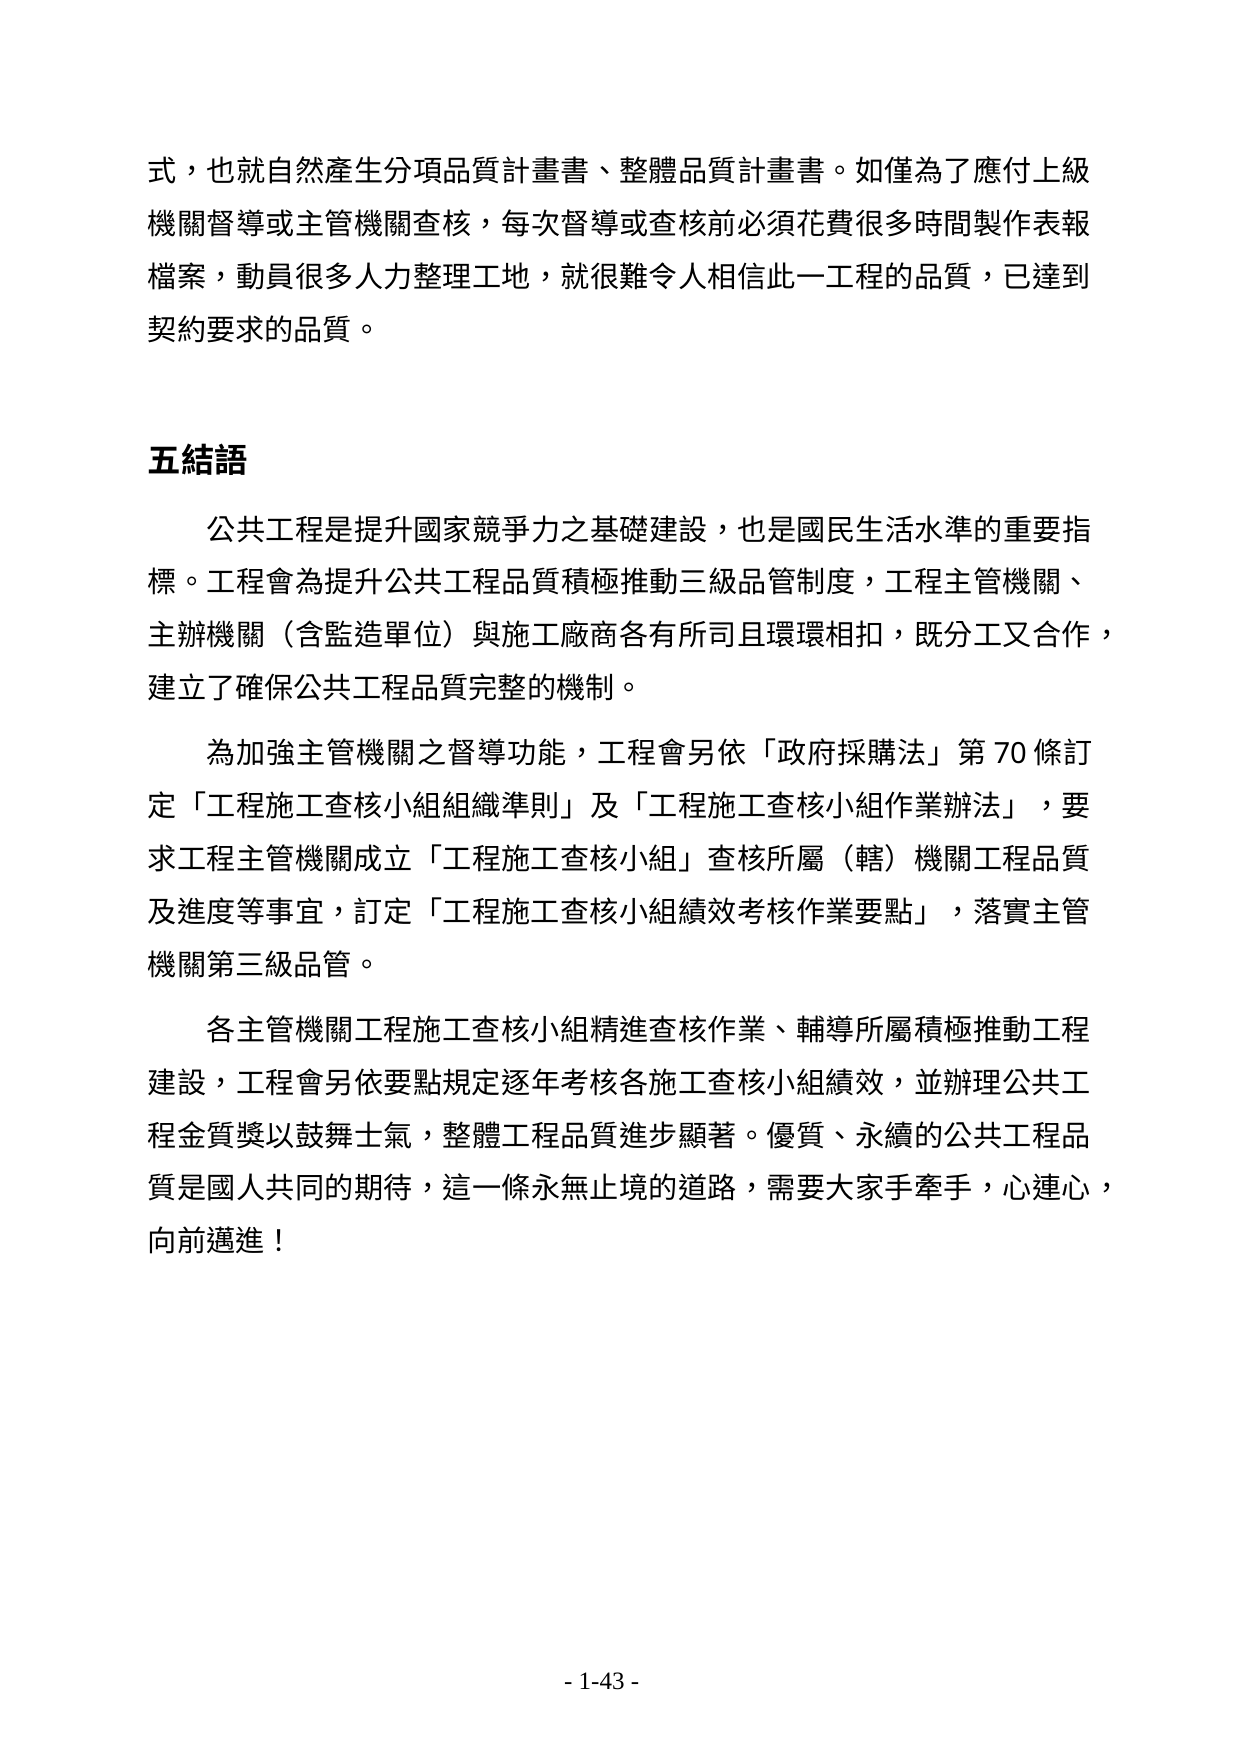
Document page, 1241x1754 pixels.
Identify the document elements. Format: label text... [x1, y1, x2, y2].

subtitle 結語 [148, 433, 1092, 482]
text 公共工程是提升國家競爭力之基礎建設，也是國民生活水準的重要指標。工程會為提升公共工程品質積極推動三級品管制度，工程主管機關、主辦機關（含監造單位）與施工廠商各有所司且環環相扣，既分工又合作，建立了確保公共工程品質完整的機制。 [148, 506, 1092, 707]
text 為加強主管機關之督導功能，工程會另依「政府採購法」第70條訂定「工程施工查核小組組織準則」及「工程施工查核小組作業辦法」，要求工程主管機關成立「工程施工查核小組」查核所屬（轄）機關工程品質及進度等事宜，訂定「工程施工查核小組績效考核作業要點」，落實主管機關第三級品管。 [148, 730, 1092, 984]
text 各主管機關工程施工查核小組精進查核作業、輔導所屬積極推動工程建設，工程會另依要點規定逐年考核各施工查核小組績效，並辦理公共工程金質獎以鼓舞士氣，整體工程品質進步顯著。優質、永續的公共工程品質是國人共同的期待，這一條永無止境的道路，需要大家手牽手，心連心，向前邁進！ [148, 1007, 1092, 1260]
text 式，也就自然產生分項品質計畫書、整體品質計畫書。如僅為了應付上級機關督導或主管機關查核，每次督導或查核前必須花費很多時間製作表報檔案，動員很多人力整理工地，就很難令人相信此一工程的品質，已達到契約要求的品質。 [148, 148, 1092, 348]
